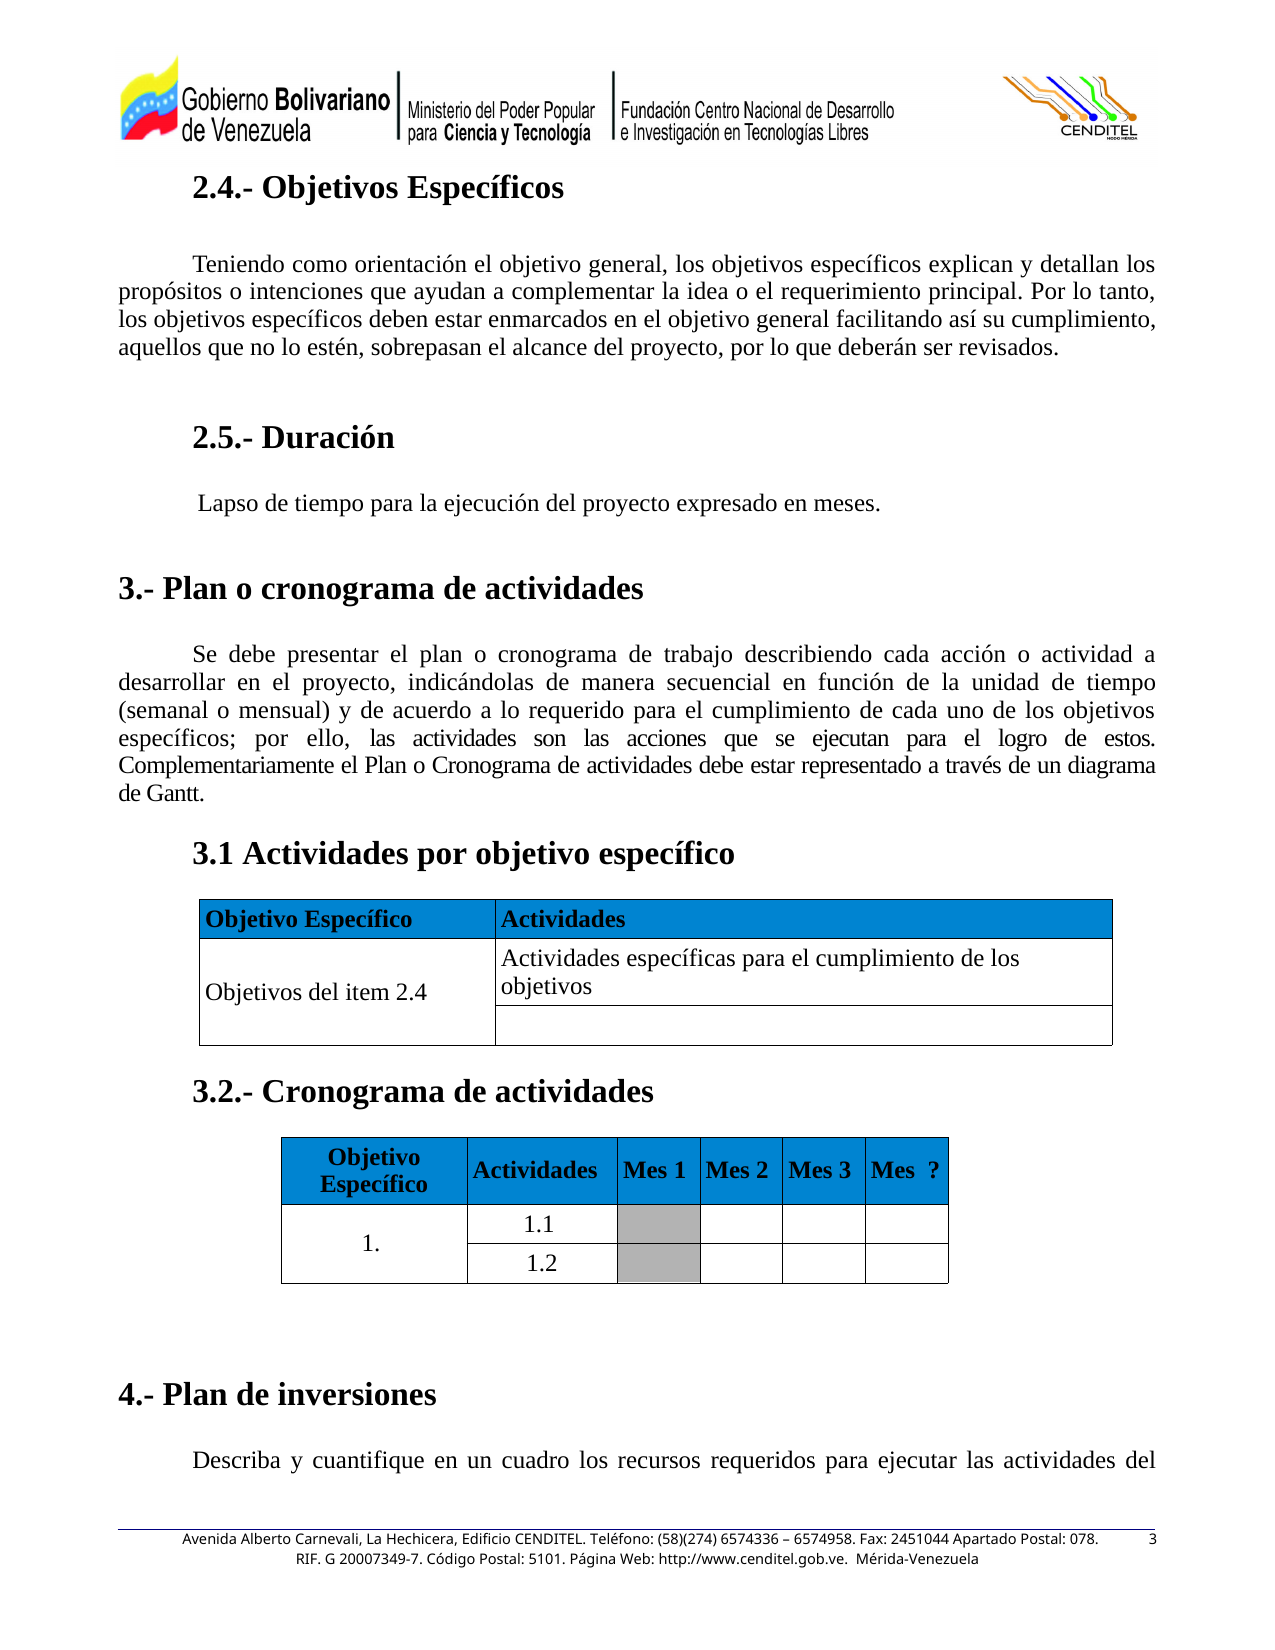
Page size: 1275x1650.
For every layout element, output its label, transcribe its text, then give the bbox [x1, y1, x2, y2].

table_header Mes 3 [783, 1138, 865, 1204]
table_cell [618, 1205, 700, 1243]
table_cell [783, 1244, 865, 1282]
table_cell [866, 1205, 948, 1243]
table_cell Actividades específicas para el cumplimiento de los objetivos [496, 939, 1112, 1005]
text Lapso de tiempo para la ejecución del proyecto expresado en meses. [118, 489, 1157, 517]
text 2.5.- Duración [118, 418, 1157, 455]
picture [115, 45, 1158, 167]
text Describa y cuantifique en un cuadro los recursos requeridos para ejecutar las actividades del [118, 1447, 1157, 1474]
table_header Mes 2 [701, 1138, 782, 1204]
table_cell [783, 1205, 865, 1243]
table_header Mes 1 [618, 1138, 700, 1204]
table_cell [866, 1244, 948, 1282]
table_header Actividades [468, 1138, 617, 1204]
text 3.- Plan o cronograma de actividades [118, 570, 1157, 607]
table_cell [701, 1244, 782, 1282]
table_cell 1. [282, 1205, 467, 1282]
table_cell 1.2 [468, 1244, 617, 1282]
table_header Actividades [496, 900, 1112, 938]
table_cell [496, 1006, 1112, 1044]
text Se debe presentar el plan o cronograma de trabajo describiendo cada acción o actividad a desarrollar en el proyecto, indicándolas de manera secuencial en función de la unidad de tiempo (semanal o mensual) y de acuerdo a lo requerido para el cumplimiento de cada uno de los objetivos específicos; por ello, las actividades son las acciones que se ejecutan para el logro de estos. Complementariamente el Plan o Cronograma de actividades debe estar representado a través de un diagrama de Gantt. [118, 641, 1157, 807]
table_header Objetivo Específico [200, 900, 495, 938]
table_cell 1.1 [468, 1205, 617, 1243]
text 4.- Plan de inversiones [118, 1376, 1157, 1413]
table_cell [618, 1244, 700, 1282]
table_header Mes ? [866, 1138, 948, 1204]
text 3.1 Actividades por objetivo específico [118, 834, 1157, 871]
table_cell Objetivos del item 2.4 [200, 939, 495, 1044]
text 2.4.- Objetivos Específicos [118, 168, 1157, 205]
table_cell [701, 1205, 782, 1243]
text Teniendo como orientación el objetivo general, los objetivos específicos explican y detallan los propósitos o intenciones que ayudan a complementar la idea o el requerimiento principal. Por lo tanto, los objetivos específicos deben estar enmarcados en el objetivo general facilitando así su cumplimiento, aquellos que no lo estén, sobrepasan el alcance del proyecto, por lo que deberán ser revisados. [118, 250, 1157, 361]
table_header Objetivo Específico [282, 1138, 467, 1204]
text 3.2.- Cronograma de actividades [118, 1072, 1157, 1109]
